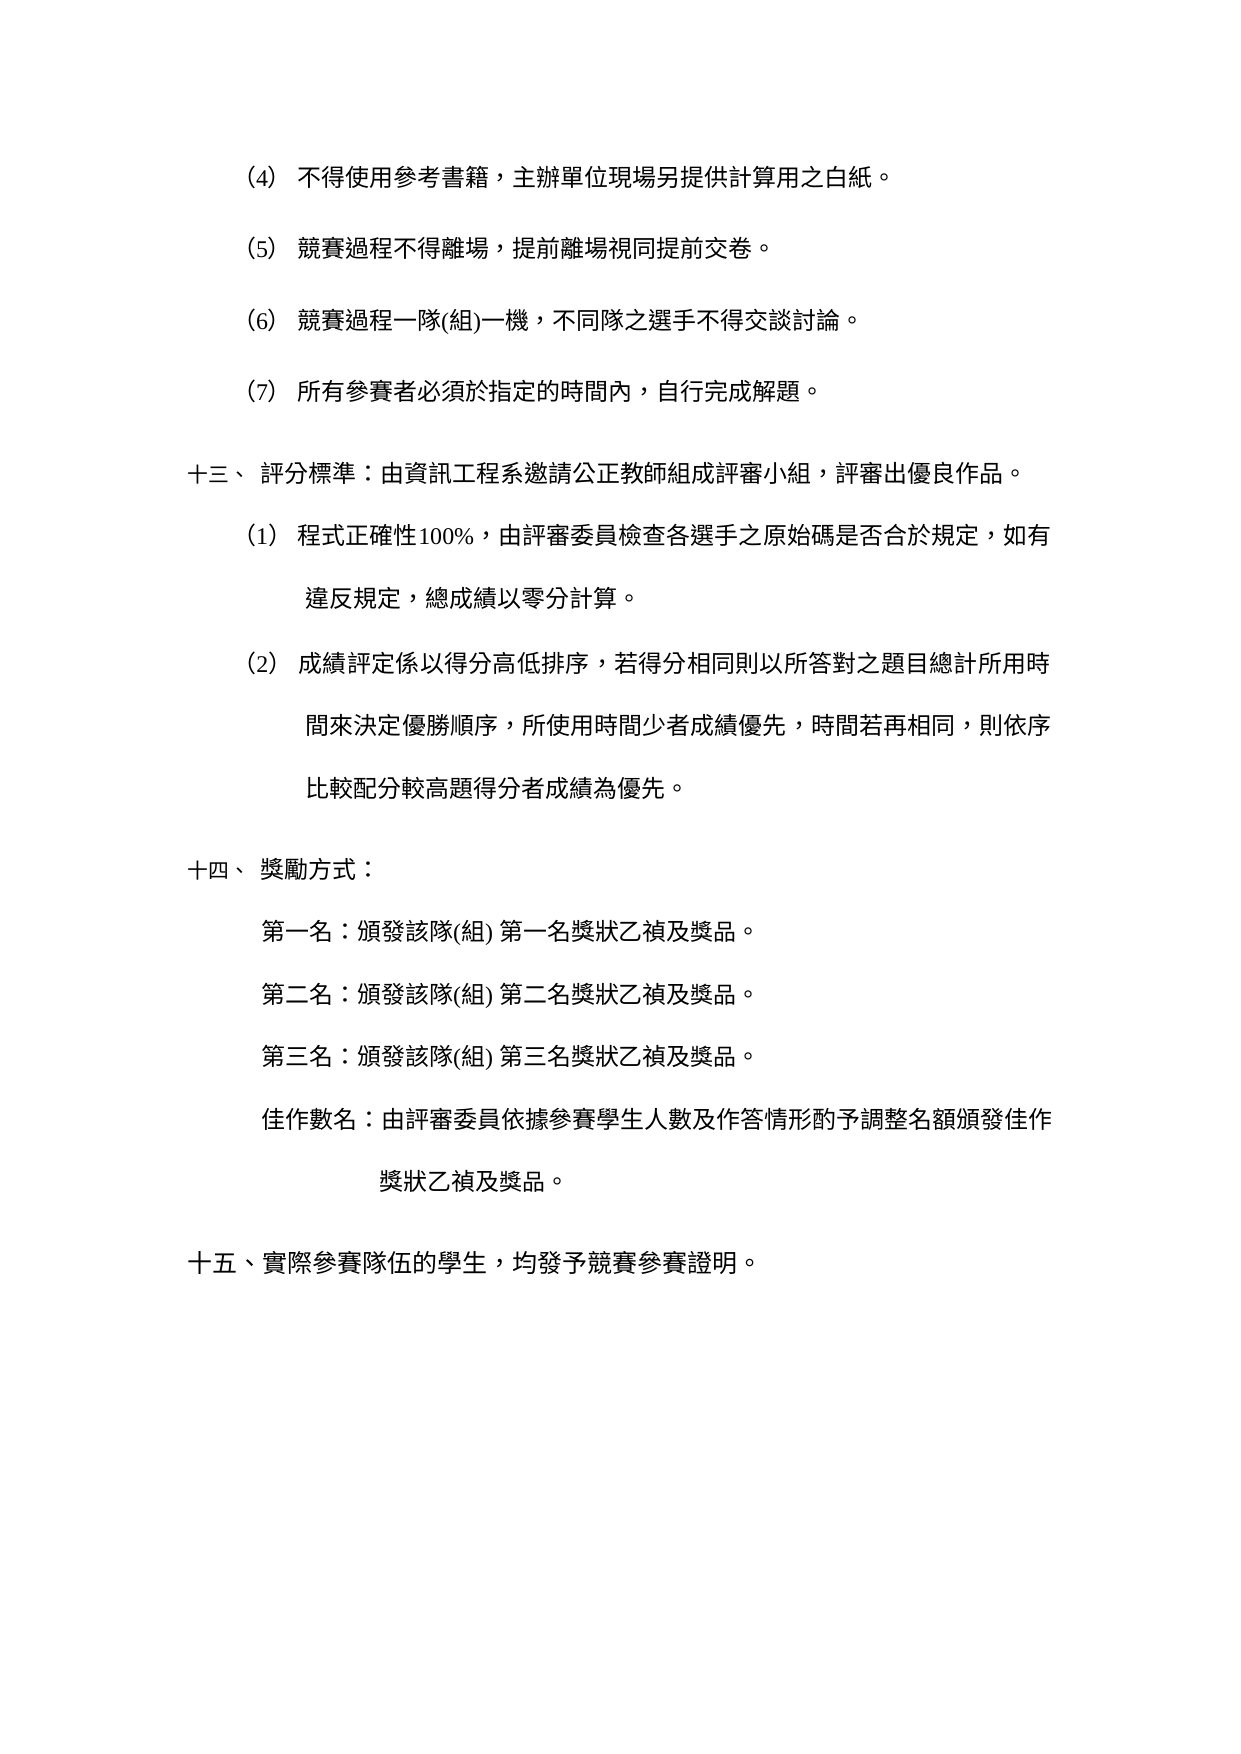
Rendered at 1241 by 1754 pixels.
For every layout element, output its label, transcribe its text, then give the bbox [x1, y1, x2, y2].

text （2） 成績評定係以得分高低排序，若得分相同則以所答對之題目總計所用時間來決定優勝順序，所使用時間少者成績優先，時間若再相同，則依序比較配分較高題得分者成績為優先。 [232, 620, 1053, 807]
text （7） 所有參賽者必須於指定的時間內，自行完成解題。 [232, 349, 1053, 411]
text 第一名：頒發該隊(組) 第一名獎狀乙禎及獎品。 [261, 889, 1053, 951]
text （1） 程式正確性100%，由評審委員檢查各選手之原始碼是否合於規定，如有違反規定，總成績以零分計算。 [232, 492, 1053, 617]
text 佳作數名：由評審委員依據參賽學生人數及作答情形酌予調整名額頒發佳作獎狀乙禎及獎品。 [261, 1076, 1053, 1201]
text （6） 競賽過程一隊(組)一機，不同隊之選手不得交談討論。 [232, 277, 1053, 340]
text （5） 競賽過程不得離場，提前離場視同提前交卷。 [232, 206, 1053, 268]
text 十四、 獎勵方式： [187, 826, 1053, 889]
text 第二名：頒發該隊(組) 第二名獎狀乙禎及獎品。 [261, 951, 1053, 1014]
text 十三、 評分標準：由資訊工程系邀請公正教師組成評審小組，評審出優良作品。 [187, 430, 1053, 492]
text 第三名：頒發該隊(組) 第三名獎狀乙禎及獎品。 [261, 1014, 1053, 1076]
text （4） 不得使用參考書籍，主辦單位現場另提供計算用之白紙。 [232, 134, 1053, 197]
text 十五、實際參賽隊伍的學生，均發予競賽參賽證明。 [187, 1220, 1053, 1282]
